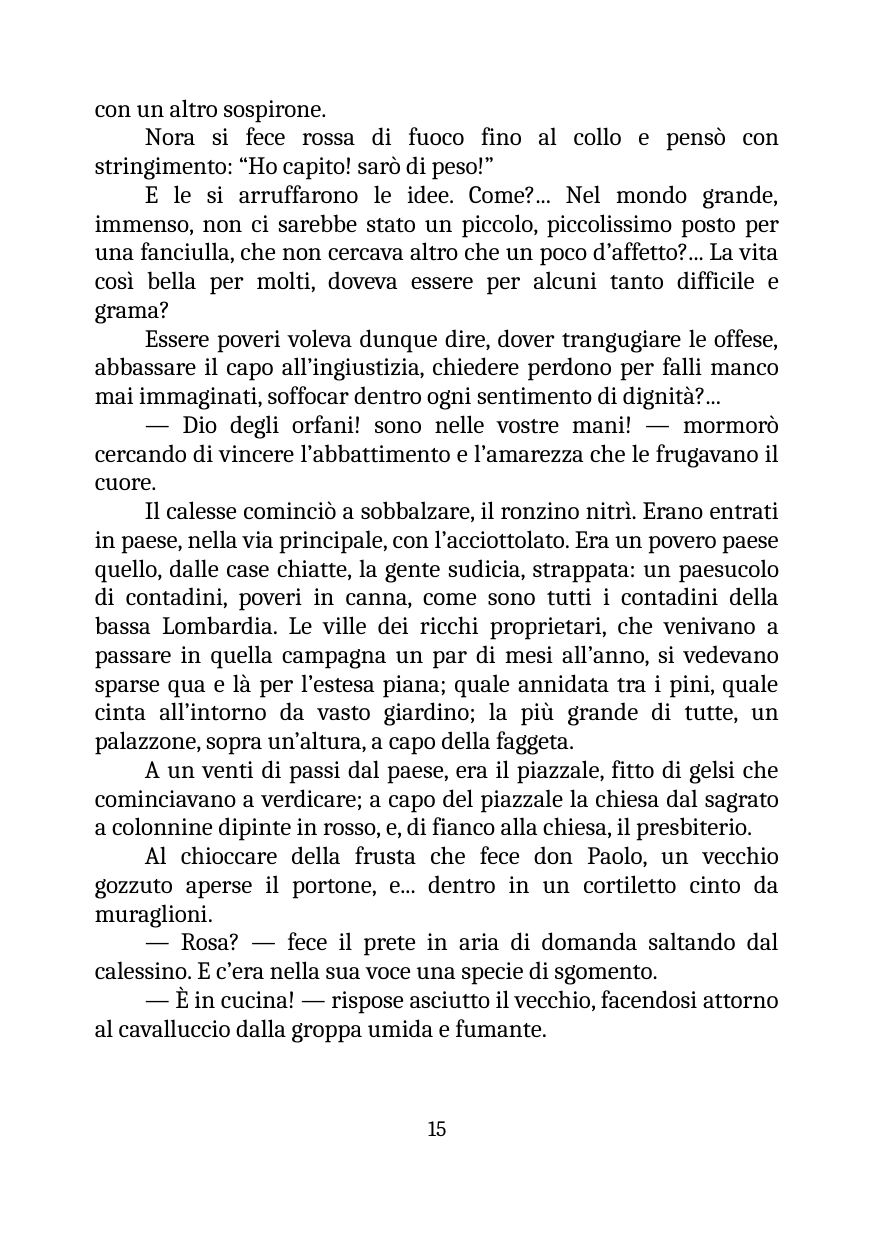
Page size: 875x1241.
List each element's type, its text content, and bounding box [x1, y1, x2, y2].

text con un altro sospirone. [94, 94, 779, 123]
text Il calesse cominciò a sobbalzare, il ronzino nitrì. Erano entrati in paese, nella via principale, con l’acciottolato. Era un povero paese quello, dalle case chiatte, la gente sudicia, strappata: un paesucolo di contadini, poveri in canna, come sono tutti i contadini della bassa Lombardia. Le ville dei ricchi proprietari, che venivano a passare in quella campagna un par di mesi all’anno, si vedevano sparse qua e là per l’estesa piana; quale annidata tra i pini, quale cinta all’intorno da vasto giardino; la più grande di tutte, un palazzone, sopra un’altura, a capo della faggeta. [94, 497, 779, 756]
text Nora si fece rossa di fuoco fino al collo e pensò con stringimento: “Ho capito! sarò di peso!” [94, 123, 779, 181]
text — Rosa? — fece il prete in aria di domanda saltando dal calessino. E c’era nella sua voce una specie di sgomento. [94, 928, 779, 986]
text Essere poveri voleva dunque dire, dover trangugiare le offese, abbassare il capo all’ingiustizia, chiedere perdono per falli manco mai immaginati, soffocar dentro ogni sentimento di dignità?... [94, 324, 779, 411]
text A un venti di passi dal paese, era il piazzale, fitto di gelsi che cominciavano a verdicare; a capo del piazzale la chiesa dal sagrato a colonnine dipinte in rosso, e, di fianco alla chiesa, il presbiterio. [94, 756, 779, 842]
text — Dio degli orfani! sono nelle vostre mani! — mormorò cercando di vincere l’abbattimento e l’amarezza che le frugavano il cuore. [94, 411, 779, 497]
text E le si arruffarono le idee. Come?... Nel mondo grande, immenso, non ci sarebbe stato un piccolo, piccolissimo posto per una fanciulla, che non cercava altro che un poco d’affetto?... La vita così bella per molti, doveva essere per alcuni tanto difficile e grama? [94, 181, 779, 324]
text — È in cucina! — rispose asciutto il vecchio, facendosi attorno al cavalluccio dalla groppa umida e fumante. [94, 986, 779, 1043]
text Al chioccare della frusta che fece don Paolo, un vecchio gozzuto aperse il portone, e... dentro in un cortiletto cinto da muraglioni. [94, 842, 779, 928]
